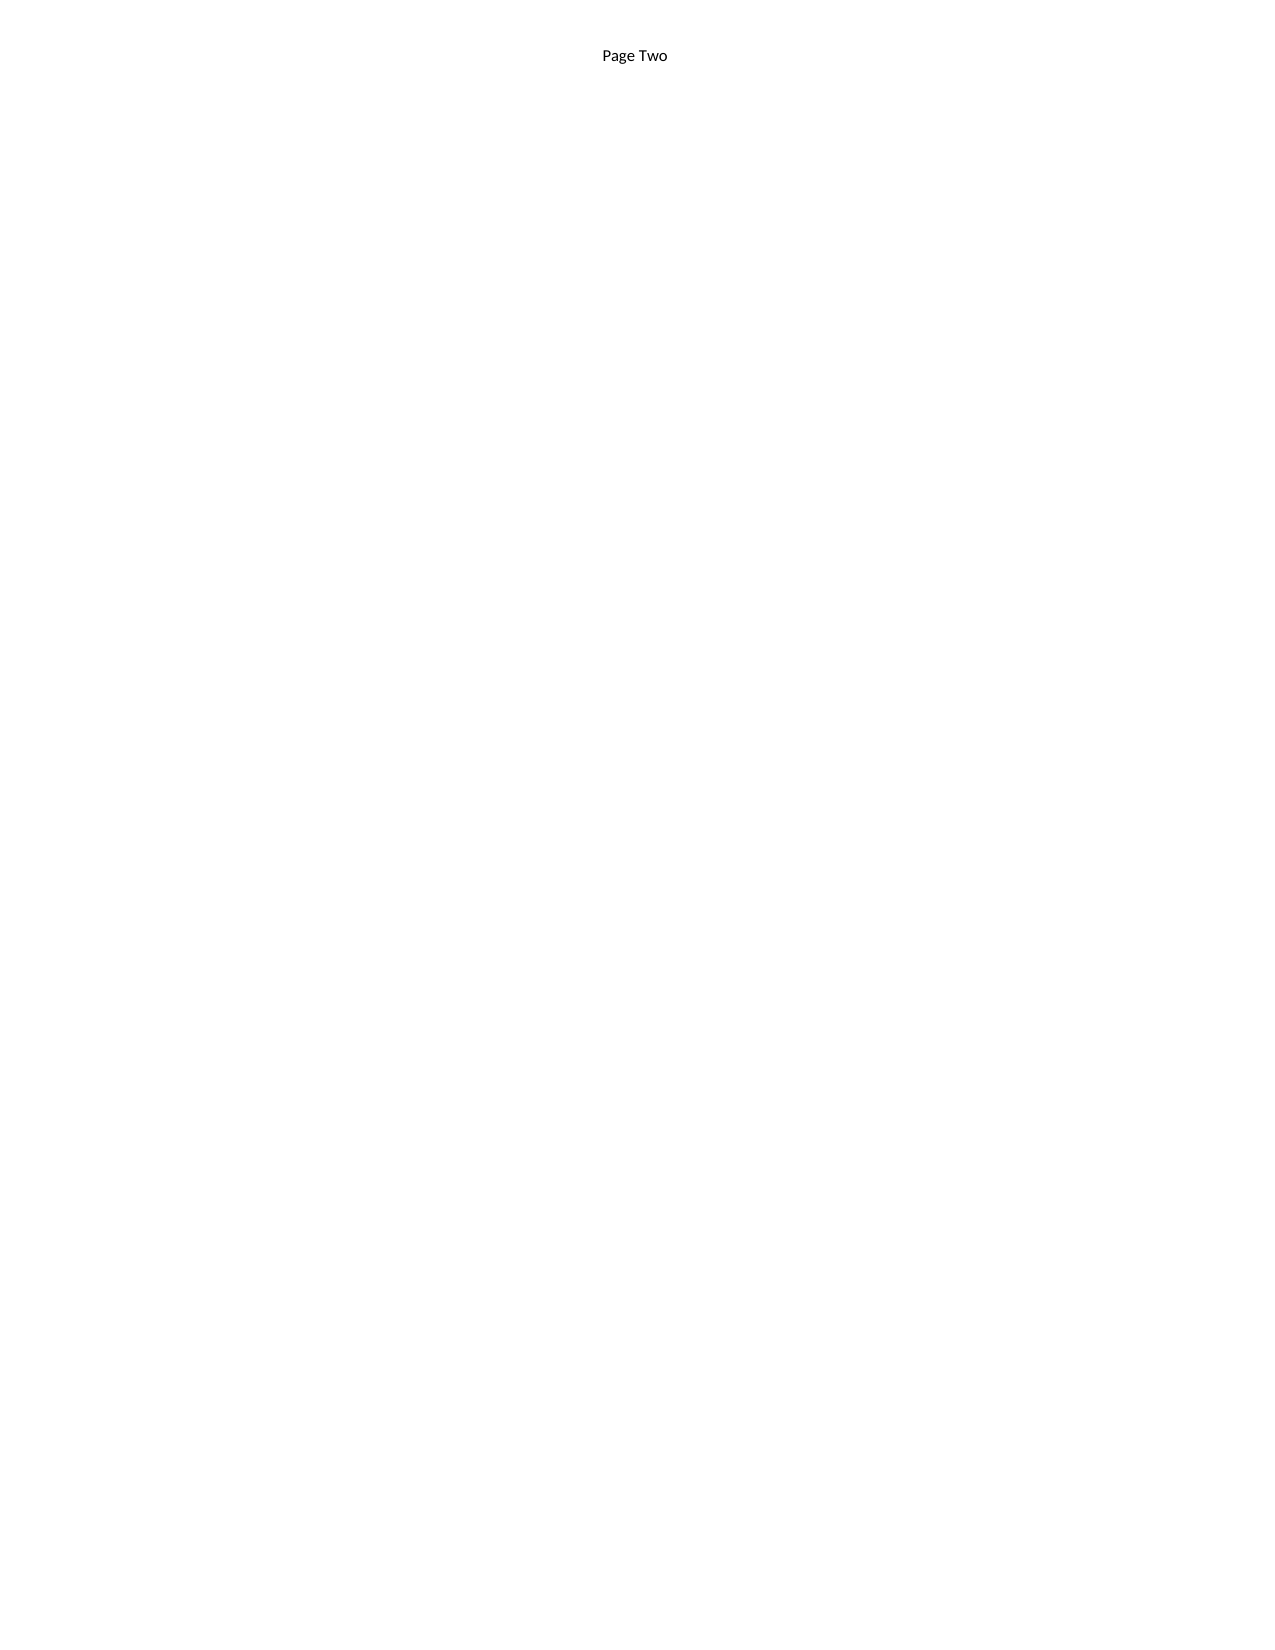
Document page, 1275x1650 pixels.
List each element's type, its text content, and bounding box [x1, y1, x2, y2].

text Page Two [75, 45, 1200, 65]
